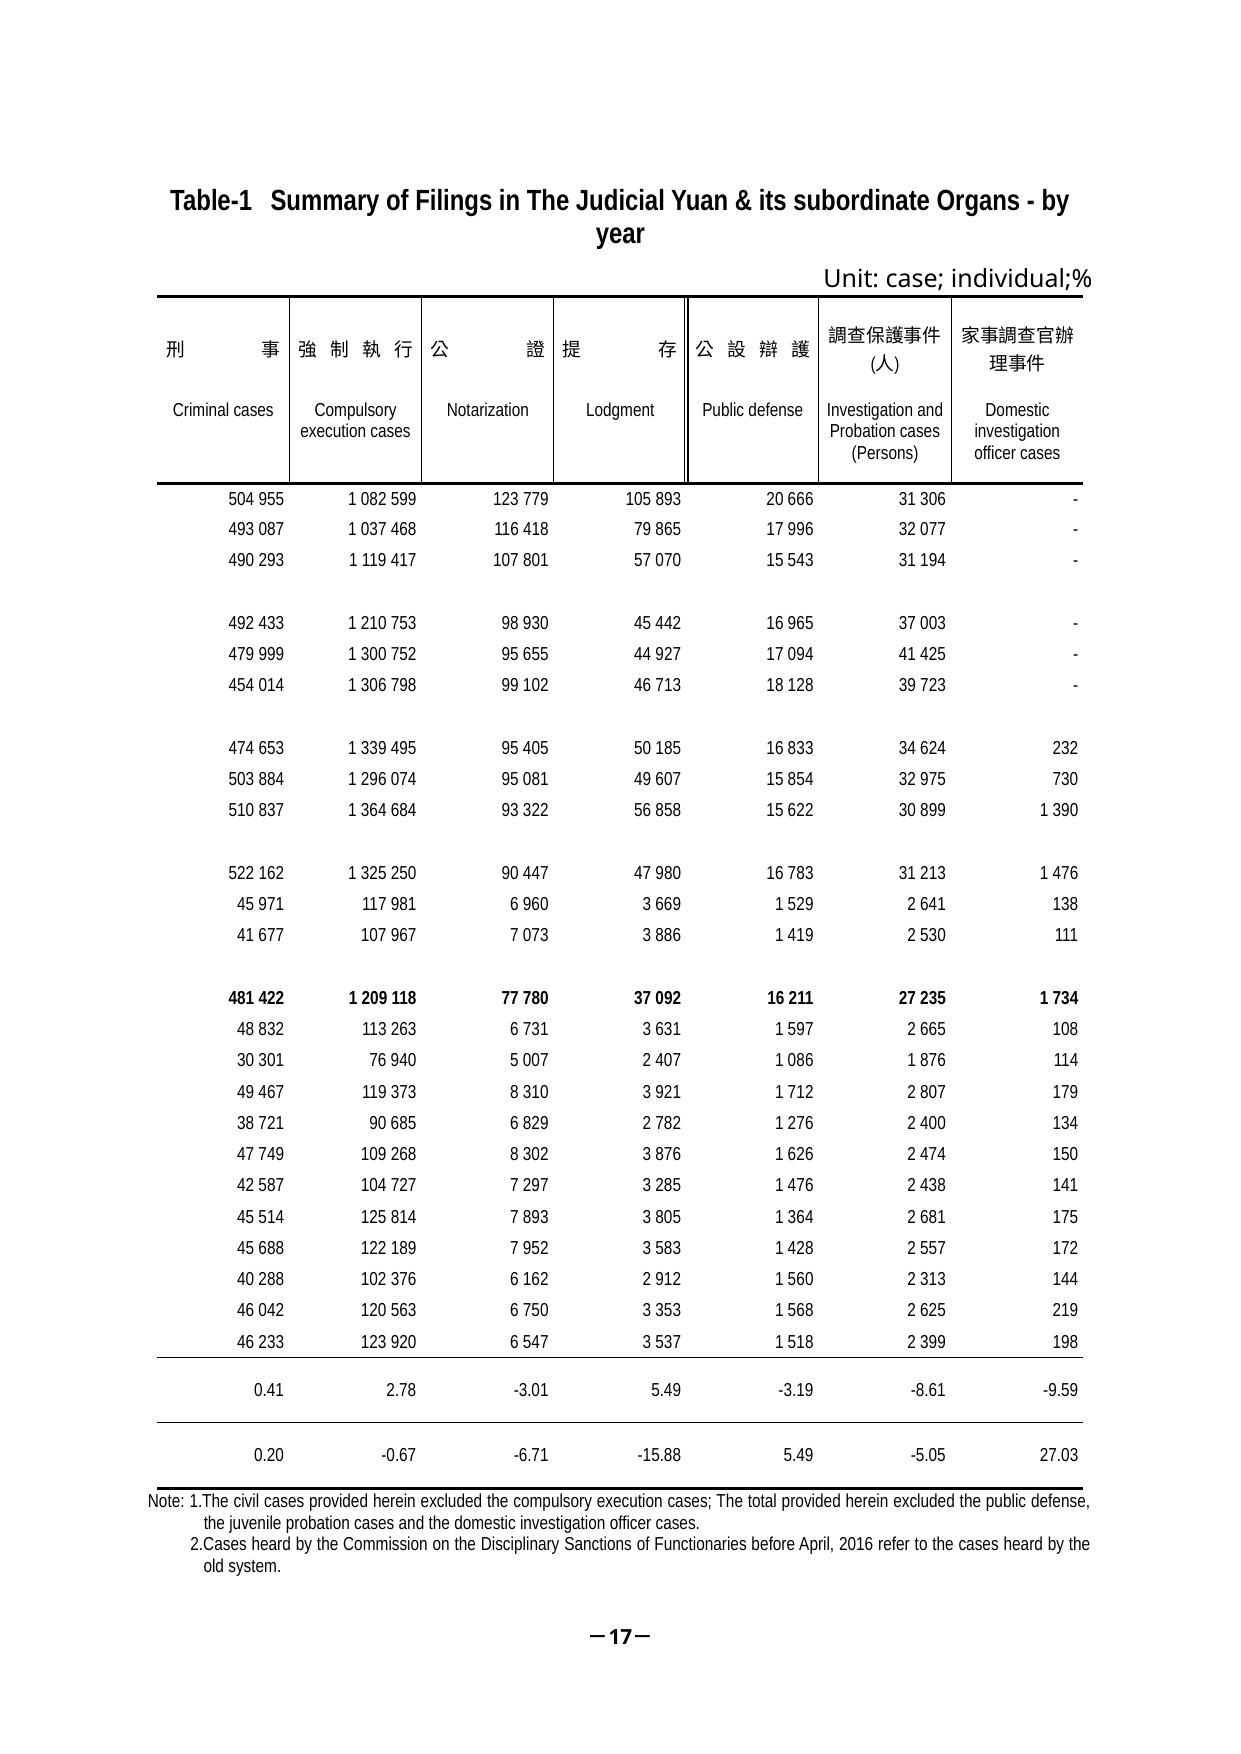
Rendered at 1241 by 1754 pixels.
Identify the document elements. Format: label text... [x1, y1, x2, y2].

table_cell 1 419 [686, 920, 818, 951]
table_cell 15 622 [686, 795, 818, 826]
table_cell 150 [951, 1138, 1083, 1169]
table_cell 8 310 [422, 1076, 554, 1107]
table_cell 1 325 250 [289, 857, 422, 888]
table_header 提存 [554, 298, 684, 399]
table_cell 1 712 [686, 1076, 818, 1107]
table_cell 45 971 [157, 888, 289, 919]
table_cell 99 102 [422, 670, 554, 701]
table_cell 107 801 [422, 545, 554, 576]
table_cell 49 607 [554, 763, 686, 794]
table_cell 109 268 [289, 1138, 422, 1169]
table_cell 1 560 [686, 1263, 818, 1294]
table_cell 77 780 [422, 982, 554, 1013]
table_cell 2 474 [819, 1138, 951, 1169]
table_cell 31 194 [819, 545, 951, 576]
table_cell 504 955 [157, 485, 289, 513]
table_cell 90 447 [422, 857, 554, 888]
table_cell 95 405 [422, 732, 554, 763]
table_cell [819, 701, 951, 732]
text 2.Cases heard by the Commission on the Disciplinary Sanctions of Functionaries before April, 2016 refer to the cases heard by the old system. [190, 1533, 1092, 1576]
table_cell 179 [951, 1076, 1083, 1107]
table_cell 1 296 074 [289, 763, 422, 794]
table_cell 2 530 [819, 920, 951, 951]
table_cell 122 189 [289, 1232, 422, 1263]
table_cell 123 920 [289, 1326, 422, 1357]
table_cell 454 014 [157, 670, 289, 701]
table_cell 34 624 [819, 732, 951, 763]
table_cell 47 980 [554, 857, 686, 888]
table_cell 1 306 798 [289, 670, 422, 701]
table_cell 2 399 [819, 1326, 951, 1357]
table_cell 46 233 [157, 1326, 289, 1357]
table_cell [289, 576, 422, 607]
table_cell 134 [951, 1107, 1083, 1138]
table_cell 2 557 [819, 1232, 951, 1263]
table_cell 32 975 [819, 763, 951, 794]
table_cell 1 390 [951, 795, 1083, 826]
table_cell 8 302 [422, 1138, 554, 1169]
table_cell 90 685 [289, 1107, 422, 1138]
table_cell 16 833 [686, 732, 818, 763]
table_cell 117 981 [289, 888, 422, 919]
table_cell 2 313 [819, 1263, 951, 1294]
table_cell 2 438 [819, 1170, 951, 1201]
table_cell 104 727 [289, 1170, 422, 1201]
table_cell 7 952 [422, 1232, 554, 1263]
table_header 刑事 [157, 298, 289, 399]
table_cell 2 665 [819, 1013, 951, 1044]
table_cell 113 263 [289, 1013, 422, 1044]
table_cell 46 042 [157, 1295, 289, 1326]
table_cell 0.41 [157, 1358, 289, 1422]
table_cell 27 235 [819, 982, 951, 1013]
table_cell 493 087 [157, 513, 289, 544]
table_cell [686, 576, 818, 607]
table_cell 105 893 [554, 485, 686, 513]
table_cell [157, 951, 289, 982]
table_cell 1 119 417 [289, 545, 422, 576]
table_cell - [951, 670, 1083, 701]
table_cell 1 476 [686, 1170, 818, 1201]
table_cell [951, 951, 1083, 982]
table_cell 15 854 [686, 763, 818, 794]
table_cell 31 213 [819, 857, 951, 888]
table_cell 138 [951, 888, 1083, 919]
table_cell 48 832 [157, 1013, 289, 1044]
table_cell 31 306 [819, 485, 951, 513]
table_cell 42 587 [157, 1170, 289, 1201]
table_cell 1 364 684 [289, 795, 422, 826]
table_cell 1 734 [951, 982, 1083, 1013]
table_cell 1 086 [686, 1045, 818, 1076]
table_cell Compulsory execution cases [290, 399, 421, 482]
table_cell 492 433 [157, 607, 289, 638]
table_cell 30 301 [157, 1045, 289, 1076]
table_cell 116 418 [422, 513, 554, 544]
table_cell 2 400 [819, 1107, 951, 1138]
table_cell - [951, 638, 1083, 669]
table_cell 5.49 [554, 1358, 686, 1422]
table_cell 49 467 [157, 1076, 289, 1107]
table_cell 2 407 [554, 1045, 686, 1076]
table_cell Public defense [689, 399, 818, 482]
table_cell [819, 826, 951, 857]
table_cell 114 [951, 1045, 1083, 1076]
table_cell 17 094 [686, 638, 818, 669]
table_cell [554, 576, 686, 607]
table_cell 16 783 [686, 857, 818, 888]
table_cell [422, 701, 554, 732]
table_cell 3 886 [554, 920, 686, 951]
table_cell 481 422 [157, 982, 289, 1013]
table_cell 6 547 [422, 1326, 554, 1357]
table_cell 3 631 [554, 1013, 686, 1044]
table_cell 37 003 [819, 607, 951, 638]
text Unit: case; individual;% [148, 260, 1092, 294]
table_cell 5.49 [686, 1423, 818, 1487]
table_cell 47 749 [157, 1138, 289, 1169]
table_cell 1 209 118 [289, 982, 422, 1013]
table_cell 6 162 [422, 1263, 554, 1294]
table_cell 175 [951, 1201, 1083, 1232]
table_cell 3 285 [554, 1170, 686, 1201]
table_cell 7 893 [422, 1201, 554, 1232]
table_cell 1 476 [951, 857, 1083, 888]
table_cell 2 807 [819, 1076, 951, 1107]
table_cell 3 537 [554, 1326, 686, 1357]
table_cell 1 364 [686, 1201, 818, 1232]
table_cell - [951, 513, 1083, 544]
table_cell -3.01 [422, 1358, 554, 1422]
table_cell 1 626 [686, 1138, 818, 1169]
table_cell 102 376 [289, 1263, 422, 1294]
table_cell -6.71 [422, 1423, 554, 1487]
table_cell 56 858 [554, 795, 686, 826]
table_cell 45 442 [554, 607, 686, 638]
table_cell 1 082 599 [289, 485, 422, 513]
table_cell [819, 576, 951, 607]
table_cell 37 092 [554, 982, 686, 1013]
table_cell [686, 701, 818, 732]
table_cell 3 876 [554, 1138, 686, 1169]
table_header 公證 [422, 298, 553, 399]
table_cell -9.59 [951, 1358, 1083, 1422]
table_cell 2 641 [819, 888, 951, 919]
table_cell 144 [951, 1263, 1083, 1294]
table_cell [422, 576, 554, 607]
table_cell 38 721 [157, 1107, 289, 1138]
table_cell -8.61 [819, 1358, 951, 1422]
table_cell 1 210 753 [289, 607, 422, 638]
table_cell 2 782 [554, 1107, 686, 1138]
table_cell 1 518 [686, 1326, 818, 1357]
table_cell 107 967 [289, 920, 422, 951]
text Note: 1.The civil cases provided herein excluded the compulsory execution cases; The total provided herein excluded the public defense, the juvenile probation cases and the domestic investigation officer cases. [148, 1490, 1092, 1533]
table_cell 45 514 [157, 1201, 289, 1232]
table_cell 2 625 [819, 1295, 951, 1326]
table_cell - [951, 545, 1083, 576]
table_cell [951, 576, 1083, 607]
table_cell 2.78 [289, 1358, 422, 1422]
table_cell 40 288 [157, 1263, 289, 1294]
table_cell 3 805 [554, 1201, 686, 1232]
table_cell 6 750 [422, 1295, 554, 1326]
table_cell 232 [951, 732, 1083, 763]
table_cell 1 300 752 [289, 638, 422, 669]
table_cell 6 960 [422, 888, 554, 919]
table_cell 1 276 [686, 1107, 818, 1138]
table_header 家事調查官辦理事件 [952, 298, 1083, 399]
table_cell [422, 951, 554, 982]
table_cell 7 297 [422, 1170, 554, 1201]
table_cell [289, 701, 422, 732]
table_cell 1 428 [686, 1232, 818, 1263]
table_cell [157, 576, 289, 607]
table_header 公設辯護 [689, 298, 818, 399]
table_cell [819, 951, 951, 982]
table_cell 98 930 [422, 607, 554, 638]
table_cell 41 677 [157, 920, 289, 951]
text Table-1 Summary of Filings in The Judicial Yuan & its subordinate Organs - by year [148, 183, 1092, 250]
table_cell 17 996 [686, 513, 818, 544]
table_cell 119 373 [289, 1076, 422, 1107]
table_cell 3 353 [554, 1295, 686, 1326]
table_cell -15.88 [554, 1423, 686, 1487]
table_cell 1 597 [686, 1013, 818, 1044]
table_cell [422, 826, 554, 857]
table_cell [157, 701, 289, 732]
table_cell 76 940 [289, 1045, 422, 1076]
table_cell - [951, 485, 1083, 513]
table_cell 2 681 [819, 1201, 951, 1232]
table_cell 1 339 495 [289, 732, 422, 763]
table_cell -3.19 [686, 1358, 818, 1422]
table_cell 30 899 [819, 795, 951, 826]
table_cell 522 162 [157, 857, 289, 888]
table_cell 479 999 [157, 638, 289, 669]
table_cell 32 077 [819, 513, 951, 544]
table_cell 503 884 [157, 763, 289, 794]
table_cell 93 322 [422, 795, 554, 826]
table_cell 123 779 [422, 485, 554, 513]
table_cell 45 688 [157, 1232, 289, 1263]
table_cell 18 128 [686, 670, 818, 701]
table_cell 15 543 [686, 545, 818, 576]
table_cell 46 713 [554, 670, 686, 701]
table_cell Investigation and Probation cases (Persons) [819, 399, 951, 482]
table_cell [554, 826, 686, 857]
table_cell [554, 951, 686, 982]
table_cell 44 927 [554, 638, 686, 669]
table_cell [686, 826, 818, 857]
table_cell 1 568 [686, 1295, 818, 1326]
table_cell 120 563 [289, 1295, 422, 1326]
table_cell 510 837 [157, 795, 289, 826]
table_cell 16 211 [686, 982, 818, 1013]
table_cell 172 [951, 1232, 1083, 1263]
table_cell 1 037 468 [289, 513, 422, 544]
table_cell [951, 701, 1083, 732]
table_cell Criminal cases [157, 399, 289, 482]
table_cell 1 876 [819, 1045, 951, 1076]
table_cell 27.03 [951, 1423, 1083, 1487]
table_cell [289, 951, 422, 982]
table_cell 3 583 [554, 1232, 686, 1263]
table_cell Notarization [422, 399, 553, 482]
table_cell 219 [951, 1295, 1083, 1326]
table_cell 57 070 [554, 545, 686, 576]
table_cell Domestic investigation officer cases [952, 399, 1083, 482]
table_cell 50 185 [554, 732, 686, 763]
table_cell -5.05 [819, 1423, 951, 1487]
table_cell 95 655 [422, 638, 554, 669]
table_cell 7 073 [422, 920, 554, 951]
table_cell 730 [951, 763, 1083, 794]
table_cell [951, 826, 1083, 857]
table_cell 5 007 [422, 1045, 554, 1076]
table_cell 3 921 [554, 1076, 686, 1107]
table_cell 6 829 [422, 1107, 554, 1138]
table_cell 125 814 [289, 1201, 422, 1232]
table_cell 3 669 [554, 888, 686, 919]
table_cell - [951, 607, 1083, 638]
table_cell 41 425 [819, 638, 951, 669]
table_cell 1 529 [686, 888, 818, 919]
table_cell 111 [951, 920, 1083, 951]
table_cell 474 653 [157, 732, 289, 763]
table_cell 108 [951, 1013, 1083, 1044]
table_cell [157, 826, 289, 857]
table_cell [686, 951, 818, 982]
table_header 調查保護事件 (人) [819, 298, 951, 399]
table_cell 198 [951, 1326, 1083, 1357]
table_cell [554, 701, 686, 732]
table_cell 95 081 [422, 763, 554, 794]
table_cell 79 865 [554, 513, 686, 544]
table_cell 141 [951, 1170, 1083, 1201]
table_cell 16 965 [686, 607, 818, 638]
table_cell -0.67 [289, 1423, 422, 1487]
table_cell 39 723 [819, 670, 951, 701]
table_cell 0.20 [157, 1423, 289, 1487]
table_cell 20 666 [686, 485, 818, 513]
table_cell 2 912 [554, 1263, 686, 1294]
table_cell 490 293 [157, 545, 289, 576]
table_cell Lodgment [554, 399, 684, 482]
table_cell [289, 826, 422, 857]
table_header 強制執行 [290, 298, 421, 399]
table_cell 6 731 [422, 1013, 554, 1044]
